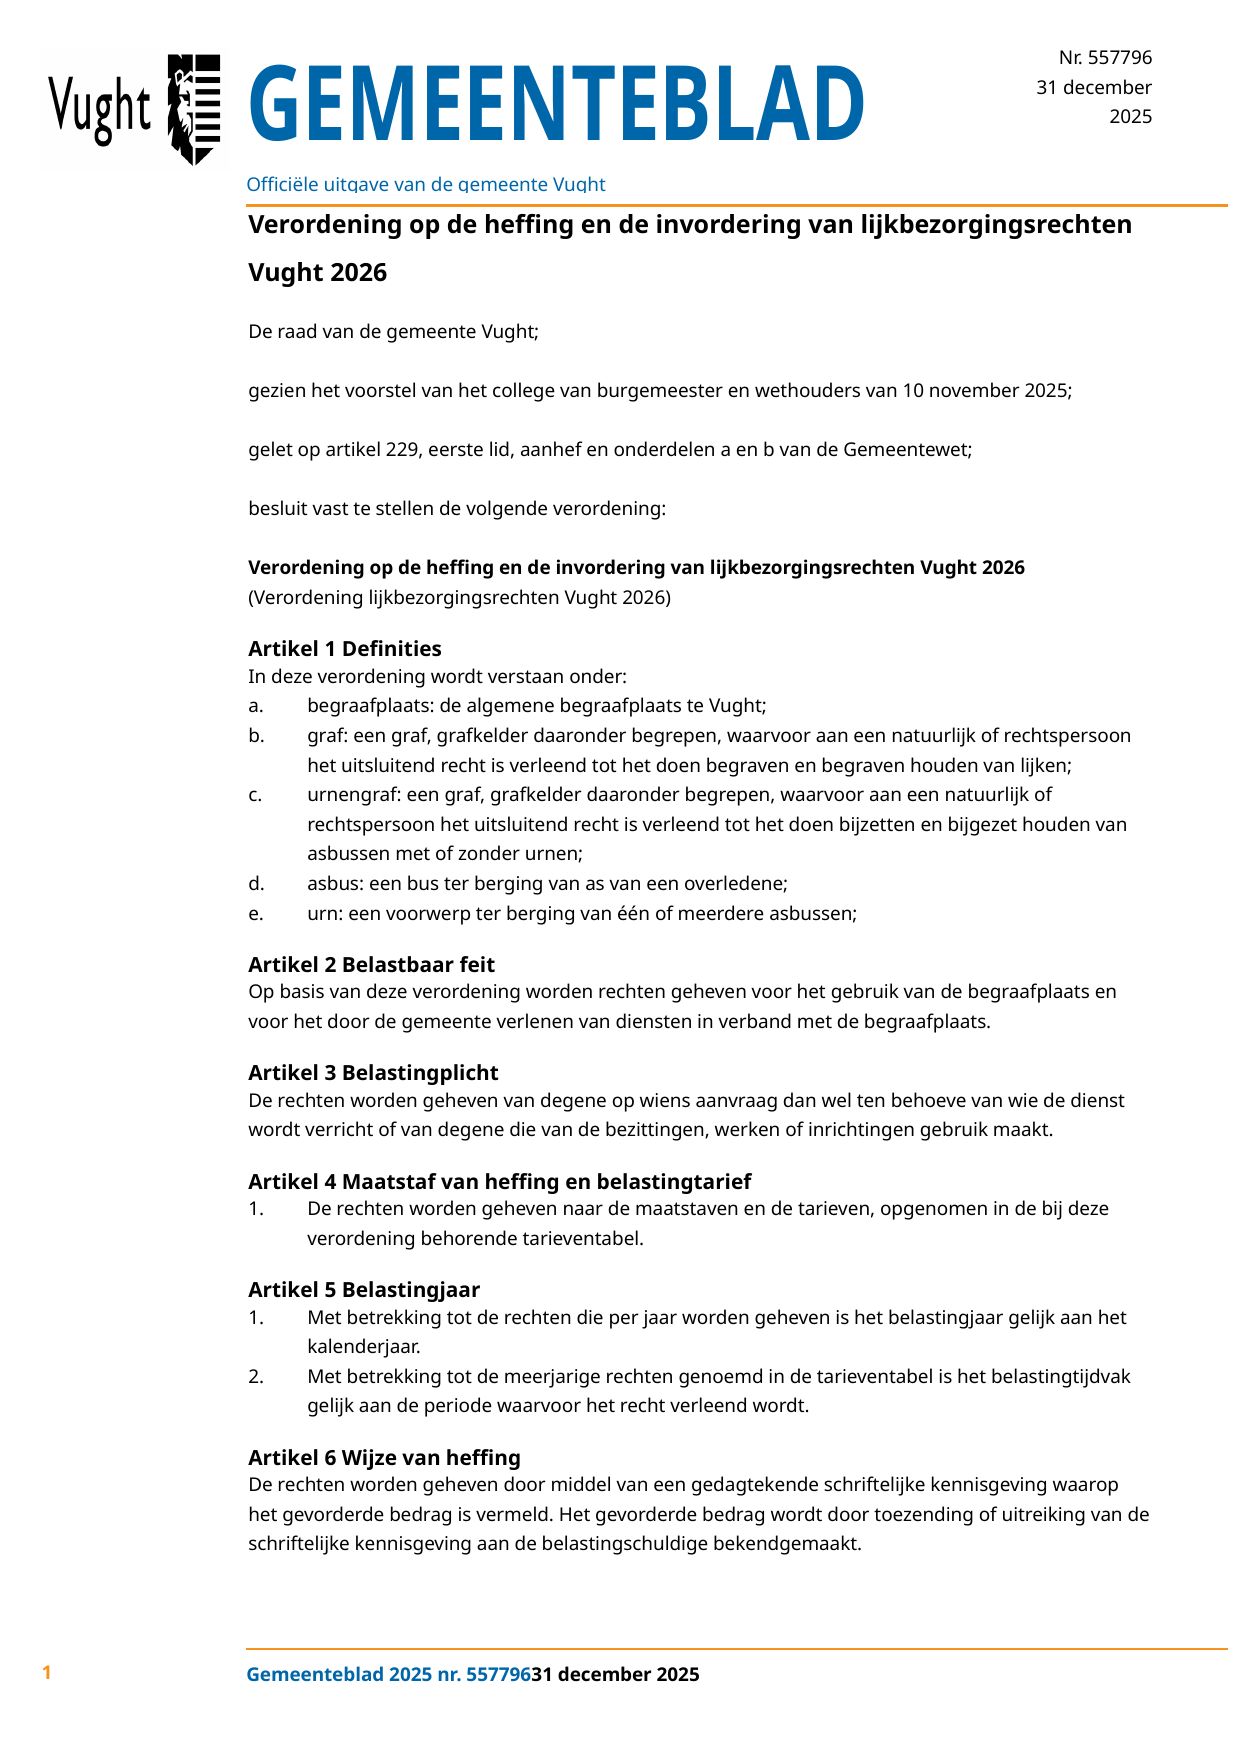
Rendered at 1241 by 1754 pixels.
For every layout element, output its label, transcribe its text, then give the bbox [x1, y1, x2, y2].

text gelet op artikel 229, eerste lid, aanhef en onderdelen a en b van de Gemeentewet; [248, 436, 1152, 462]
list urnengraf: een graf, grafkelder daaronder begrepen, waarvoor aan een natuurlijk of rechtspersoon het uitsluitend recht is verleend tot het doen bijzetten en bijgezet houden van asbussen met of zonder urnen; [248, 781, 1152, 866]
picture [41, 47, 231, 172]
text gezien het voorstel van het college van burgemeester en wethouders van 10 november 2025; [248, 377, 1152, 403]
list Met betrekking tot de rechten die per jaar worden geheven is het belastingjaar gelijk aan het kalenderjaar. [248, 1304, 1152, 1359]
list De rechten worden geheven naar de maatstaven en de tarieven, opgenomen in de bij deze verordening behorende tarieventabel. [248, 1195, 1152, 1251]
text besluit vast te stellen de volgende verordening: [248, 495, 1152, 521]
list begraafplaats: de algemene begraafplaats te Vught; [248, 693, 1152, 718]
text Op basis van deze verordening worden rechten geheven voor het gebruik van de begraafplaats en voor het door de gemeente verlenen van diensten in verband met de begraafplaats. [248, 978, 1152, 1034]
text (Verordening lijkbezorgingsrechten Vught 2026) [248, 584, 1152, 610]
text Artikel 5 Belastingjaar [248, 1275, 1152, 1304]
text In deze verordening wordt verstaan onder: [248, 663, 1152, 689]
text Verordening op de heffing en de invordering van lijkbezorgingsrechten Vught 2026 [248, 554, 1152, 580]
text Artikel 3 Belastingplicht [248, 1058, 1152, 1087]
text Artikel 4 Maatstaf van heffing en belastingtarief [248, 1167, 1152, 1195]
text De raad van de gemeente Vught; [248, 318, 1152, 344]
text Verordening op de heffing en de invordering van lijkbezorgingsrechten Vught 2026 [248, 207, 1152, 288]
text Artikel 1 Definities [248, 634, 1152, 663]
text Artikel 2 Belastbaar feit [248, 950, 1152, 978]
text De rechten worden geheven van degene op wiens aanvraag dan wel ten behoeve van wie de dienst wordt verricht of van degene die van de bezittingen, werken of inrichtingen gebruik maakt. [248, 1087, 1152, 1142]
list graf: een graf, grafkelder daaronder begrepen, waarvoor aan een natuurlijk of rechtspersoon het uitsluitend recht is verleend tot het doen begraven en begraven houden van lijken; [248, 722, 1152, 777]
text Artikel 6 Wijze van heffing [248, 1443, 1152, 1471]
list Met betrekking tot de meerjarige rechten genoemd in de tarieventabel is het belastingtijdvak gelijk aan de periode waarvoor het recht verleend wordt. [248, 1363, 1152, 1418]
text De rechten worden geheven door middel van een gedagtekende schriftelijke kennisgeving waarop het gevorderde bedrag is vermeld. Het gevorderde bedrag wordt door toezending of uitreiking van de schriftelijke kennisgeving aan de belastingschuldige bekendgemaakt. [248, 1471, 1152, 1556]
list asbus: een bus ter berging van as van een overledene; [248, 870, 1152, 896]
list urn: een voorwerp ter berging van één of meerdere asbussen; [248, 900, 1152, 925]
